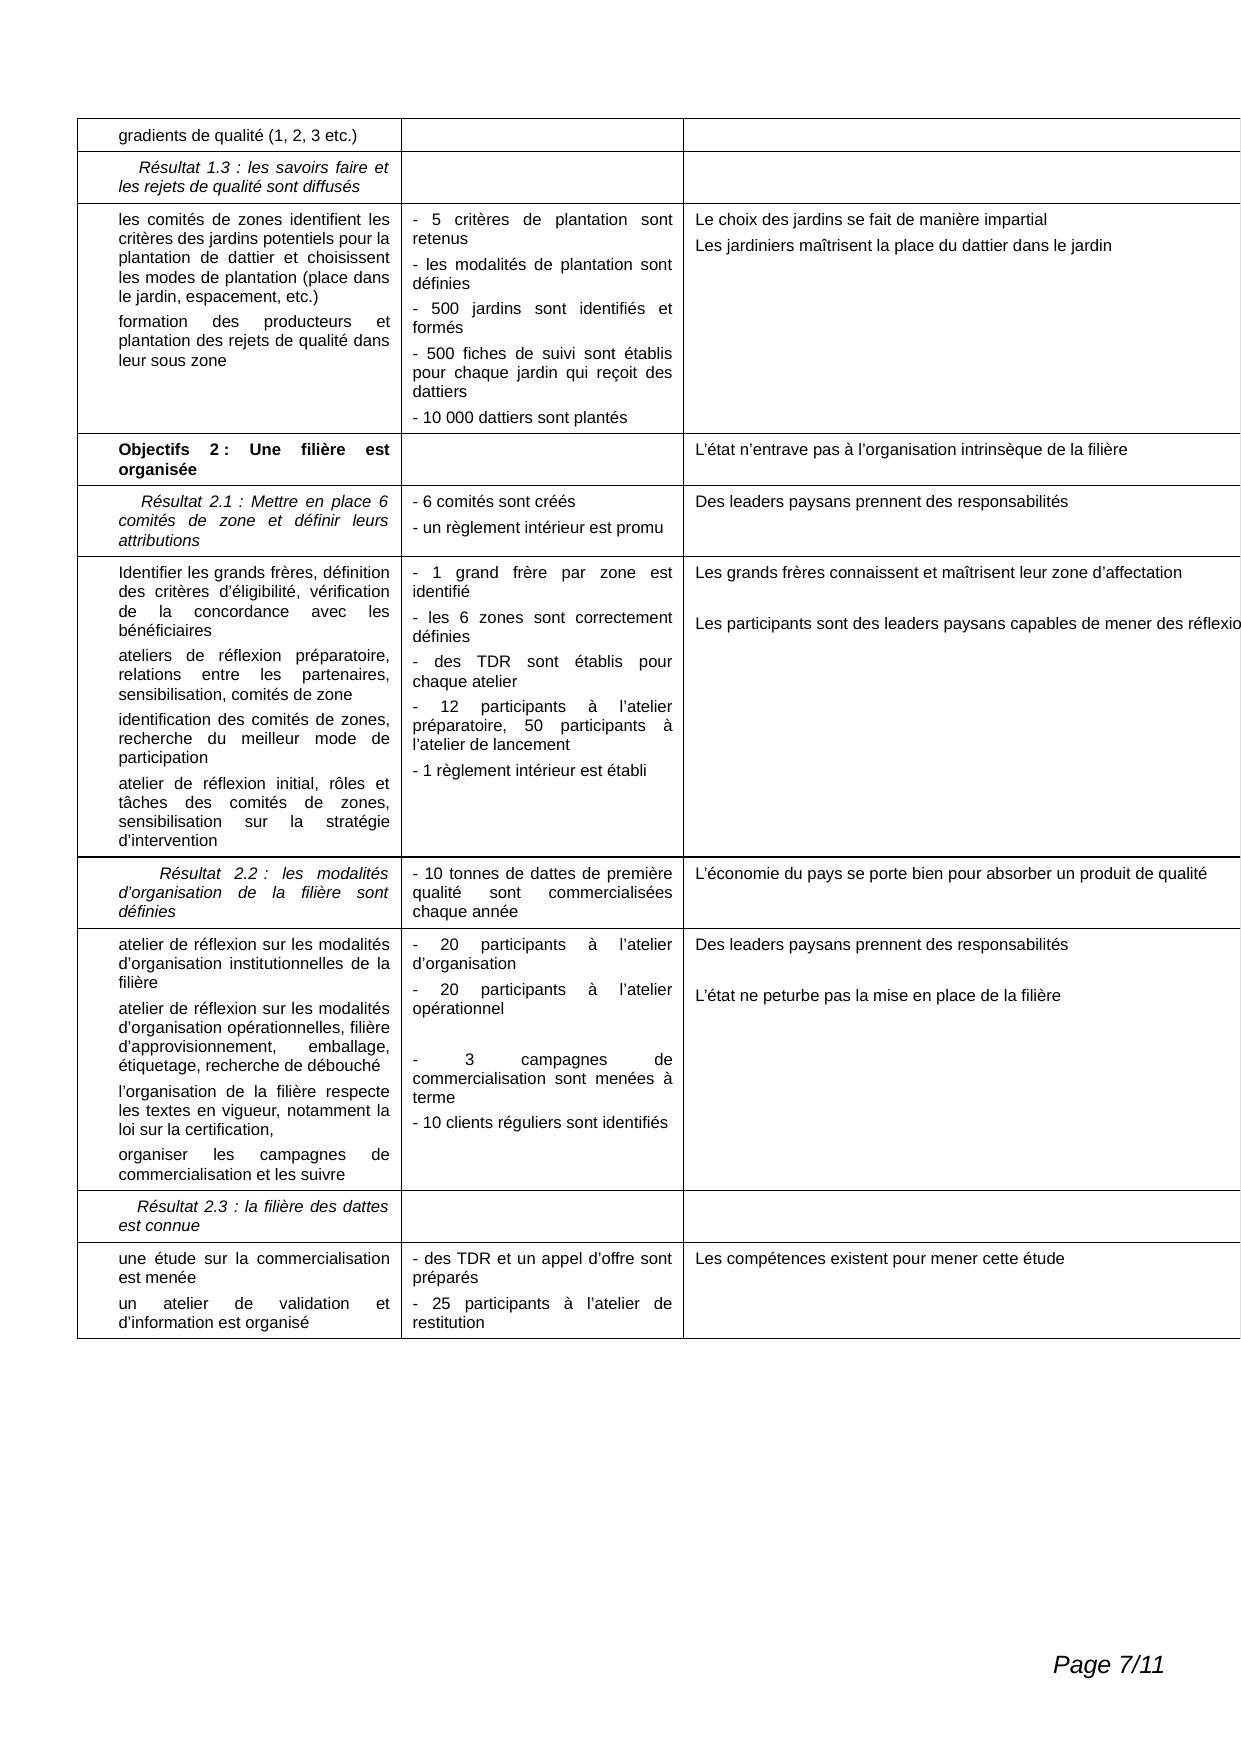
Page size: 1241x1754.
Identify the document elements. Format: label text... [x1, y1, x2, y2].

table_cell - 6 comités sont créés - un règlement intérieur est promu [402, 486, 683, 556]
table_cell [402, 119, 683, 151]
table_cell [402, 434, 683, 485]
table_cell [402, 1191, 683, 1242]
table_cell gradients de qualité (1, 2, 3 etc.) [78, 119, 401, 151]
table_cell - 20 participants à l’atelier d’organisation - 20 participants à l’atelier opérationnel - 3 campagnes de commercialisation sont menées à terme - 10 clients réguliers sont identifiés [402, 929, 683, 1190]
table_cell L’économie du pays se porte bien pour absorber un produit de qualité [684, 858, 1240, 927]
table_cell Les grands frères connaissent et maîtrisent leur zone d’affectation Les participants sont des leaders paysans capables de mener des réflexions appropriées à leurs souhaits [684, 557, 1240, 856]
table_cell Les compétences existent pour mener cette étude [684, 1243, 1240, 1338]
table_cell Résultat 1.3 : les savoirs faire et les rejets de qualité sont diffusés [78, 152, 401, 203]
table_cell Objectifs 2 : Une filière est organisée [78, 434, 401, 485]
table_cell [684, 152, 1240, 203]
table_cell une étude sur la commercialisation est menée un atelier de validation et d’information est organisé [78, 1243, 401, 1338]
table_cell Résultat 2.3 : la filière des dattes est connue [78, 1191, 401, 1242]
table_cell les comités de zones identifient les critères des jardins potentiels pour la plantation de dattier et choisissent les modes de plantation (place dans le jardin, espacement, etc.) formation des producteurs et plantation des rejets de qualité dans leur sous zone [78, 204, 401, 433]
table_cell - 10 tonnes de dattes de première qualité sont commercialisées chaque année [402, 858, 683, 927]
table_cell Le choix des jardins se fait de manière impartial Les jardiniers maîtrisent la place du dattier dans le jardin [684, 204, 1240, 433]
table_cell Identifier les grands frères, définition des critères d’éligibilité, vérification de la concordance avec les bénéficiaires ateliers de réflexion préparatoire, relations entre les partenaires, sensibilisation, comités de zone identification des comités de zones, recherche du meilleur mode de participation atelier de réflexion initial, rôles et tâches des comités de zones, sensibilisation sur la stratégie d’intervention [78, 557, 401, 856]
table_cell atelier de réflexion sur les modalités d’organisation institutionnelles de la filière atelier de réflexion sur les modalités d’organisation opérationnelles, filière d’approvisionnement, emballage, étiquetage, recherche de débouché l’organisation de la filière respecte les textes en vigueur, notamment la loi sur la certification, organiser les campagnes de commercialisation et les suivre [78, 929, 401, 1190]
table_cell [402, 152, 683, 203]
table_cell Résultat 2.1 : Mettre en place 6 comités de zone et définir leurs attributions [78, 486, 401, 556]
table_cell - 5 critères de plantation sont retenus - les modalités de plantation sont définies - 500 jardins sont identifiés et formés - 500 fiches de suivi sont établis pour chaque jardin qui reçoit des dattiers - 10 000 dattiers sont plantés [402, 204, 683, 433]
table_cell - des TDR et un appel d’offre sont préparés - 25 participants à l’atelier de restitution [402, 1243, 683, 1338]
table_cell [684, 119, 1240, 151]
table_cell Des leaders paysans prennent des responsabilités L’état ne peturbe pas la mise en place de la filière [684, 929, 1240, 1190]
table_cell - 1 grand frère par zone est identifié - les 6 zones sont correctement définies - des TDR sont établis pour chaque atelier - 12 participants à l’atelier préparatoire, 50 participants à l’atelier de lancement - 1 règlement intérieur est établi [402, 557, 683, 856]
table_cell Des leaders paysans prennent des responsabilités [684, 486, 1240, 556]
table_cell Résultat 2.2 : les modalités d’organisation de la filière sont définies [78, 858, 401, 927]
table_cell L’état n’entrave pas à l’organisation intrinsèque de la filière [684, 434, 1240, 485]
table_cell [684, 1191, 1240, 1242]
